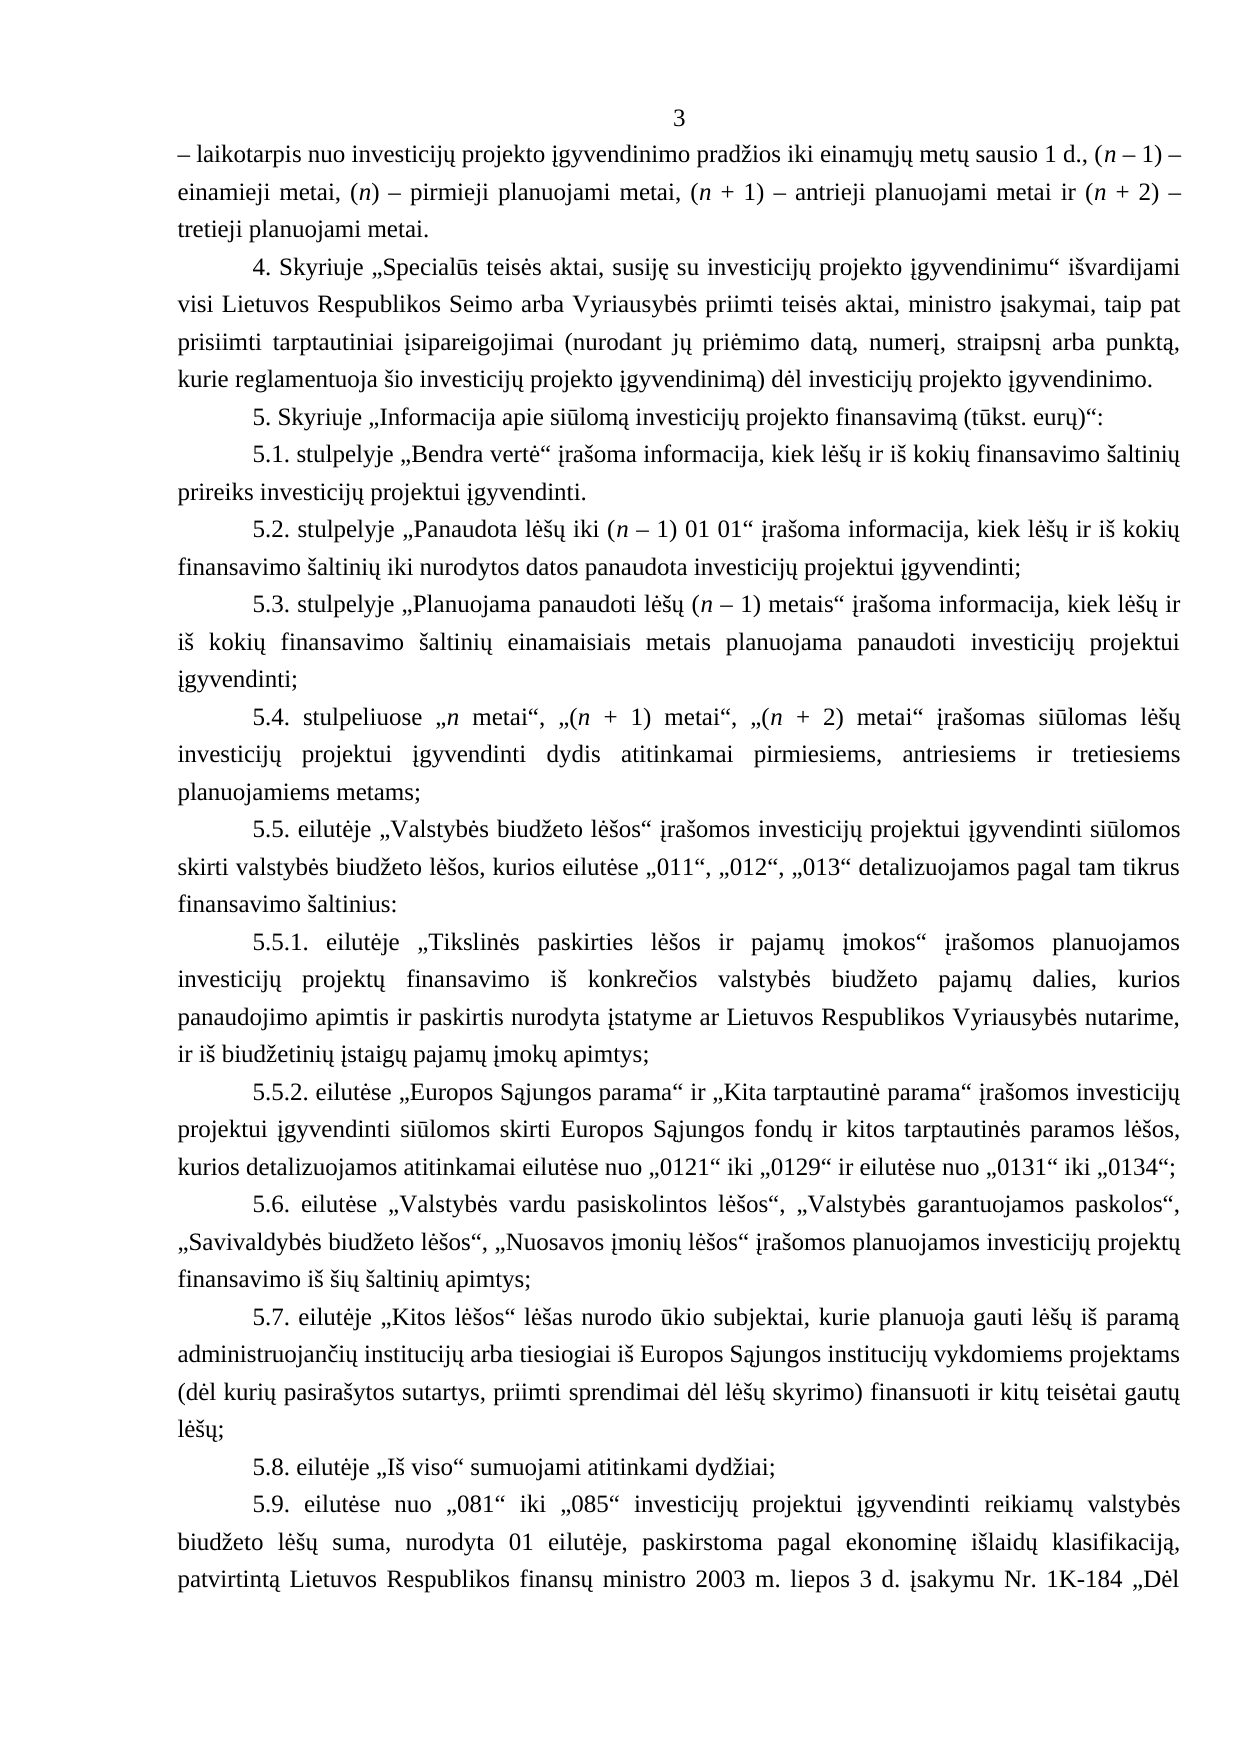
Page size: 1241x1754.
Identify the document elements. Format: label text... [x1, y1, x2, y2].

text – laikotarpis nuo investicijų projekto įgyvendinimo pradžios iki einamųjų metų sausio 1 d., (n – 1) – einamieji metai, (n) – pirmieji planuojami metai, (n + 1) – antrieji planuojami metai ir (n + 2) – tretieji planuojami metai. [177, 133, 1181, 245]
text 5.8. eilutėje „Iš viso“ sumuojami atitinkami dydžiai; [177, 1445, 1181, 1483]
text 5.5.2. eilutėse „Europos Sąjungos parama“ ir „Kita tarptautinė parama“ įrašomos investicijų projektui įgyvendinti siūlomos skirti Europos Sąjungos fondų ir kitos tarptautinės paramos lėšos, kurios detalizuojamos atitinkamai eilutėse nuo „0121“ iki „0129“ ir eilutėse nuo „0131“ iki „0134“; [177, 1070, 1181, 1183]
text 5.9. eilutėse nuo „081“ iki „085“ investicijų projektui įgyvendinti reikiamų valstybės biudžeto lėšų suma, nurodyta 01 eilutėje, paskirstoma pagal ekonominę išlaidų klasifikaciją, patvirtintą Lietuvos Respublikos finansų ministro 2003 m. liepos 3 d. įsakymu Nr. 1K-184 „Dėl [177, 1483, 1181, 1595]
text 5. Skyriuje „Informacija apie siūlomą investicijų projekto finansavimą (tūkst. eurų)“: [177, 395, 1181, 433]
text 5.4. stulpeliuose „n metai“, „(n + 1) metai“, „(n + 2) metai“ įrašomas siūlomas lėšų investicijų projektui įgyvendinti dydis atitinkamai pirmiesiems, antriesiems ir tretiesiems planuojamiems metams; [177, 695, 1181, 808]
text 5.1. stulpelyje „Bendra vertė“ įrašoma informacija, kiek lėšų ir iš kokių finansavimo šaltinių prireiks investicijų projektui įgyvendinti. [177, 433, 1181, 508]
text 5.5.1. eilutėje „Tikslinės paskirties lėšos ir pajamų įmokos“ įrašomos planuojamos investicijų projektų finansavimo iš konkrečios valstybės biudžeto pajamų dalies, kurios panaudojimo apimtis ir paskirtis nurodyta įstatyme ar Lietuvos Respublikos Vyriausybės nutarime, ir iš biudžetinių įstaigų pajamų įmokų apimtys; [177, 920, 1181, 1070]
text 5.5. eilutėje „Valstybės biudžeto lėšos“ įrašomos investicijų projektui įgyvendinti siūlomos skirti valstybės biudžeto lėšos, kurios eilutėse „011“, „012“, „013“ detalizuojamos pagal tam tikrus finansavimo šaltinius: [177, 808, 1181, 920]
text 5.2. stulpelyje „Panaudota lėšų iki (n – 1) 01 01“ įrašoma informacija, kiek lėšų ir iš kokių finansavimo šaltinių iki nurodytos datos panaudota investicijų projektui įgyvendinti; [177, 508, 1181, 583]
text 5.6. eilutėse „Valstybės vardu pasiskolintos lėšos“, „Valstybės garantuojamos paskolos“, „Savivaldybės biudžeto lėšos“, „Nuosavos įmonių lėšos“ įrašomos planuojamos investicijų projektų finansavimo iš šių šaltinių apimtys; [177, 1183, 1181, 1295]
text 5.3. stulpelyje „Planuojama panaudoti lėšų (n – 1) metais“ įrašoma informacija, kiek lėšų ir iš kokių finansavimo šaltinių einamaisiais metais planuojama panaudoti investicijų projektui įgyvendinti; [177, 583, 1181, 695]
text 4. Skyriuje „Specialūs teisės aktai, susiję su investicijų projekto įgyvendinimu“ išvardijami visi Lietuvos Respublikos Seimo arba Vyriausybės priimti teisės aktai, ministro įsakymai, taip pat prisiimti tarptautiniai įsipareigojimai (nurodant jų priėmimo datą, numerį, straipsnį arba punktą, kurie reglamentuoja šio investicijų projekto įgyvendinimą) dėl investicijų projekto įgyvendinimo. [177, 245, 1181, 395]
text 5.7. eilutėje „Kitos lėšos“ lėšas nurodo ūkio subjektai, kurie planuoja gauti lėšų iš paramą administruojančių institucijų arba tiesiogiai iš Europos Sąjungos institucijų vykdomiems projektams (dėl kurių pasirašytos sutartys, priimti sprendimai dėl lėšų skyrimo) finansuoti ir kitų teisėtai gautų lėšų; [177, 1295, 1181, 1445]
